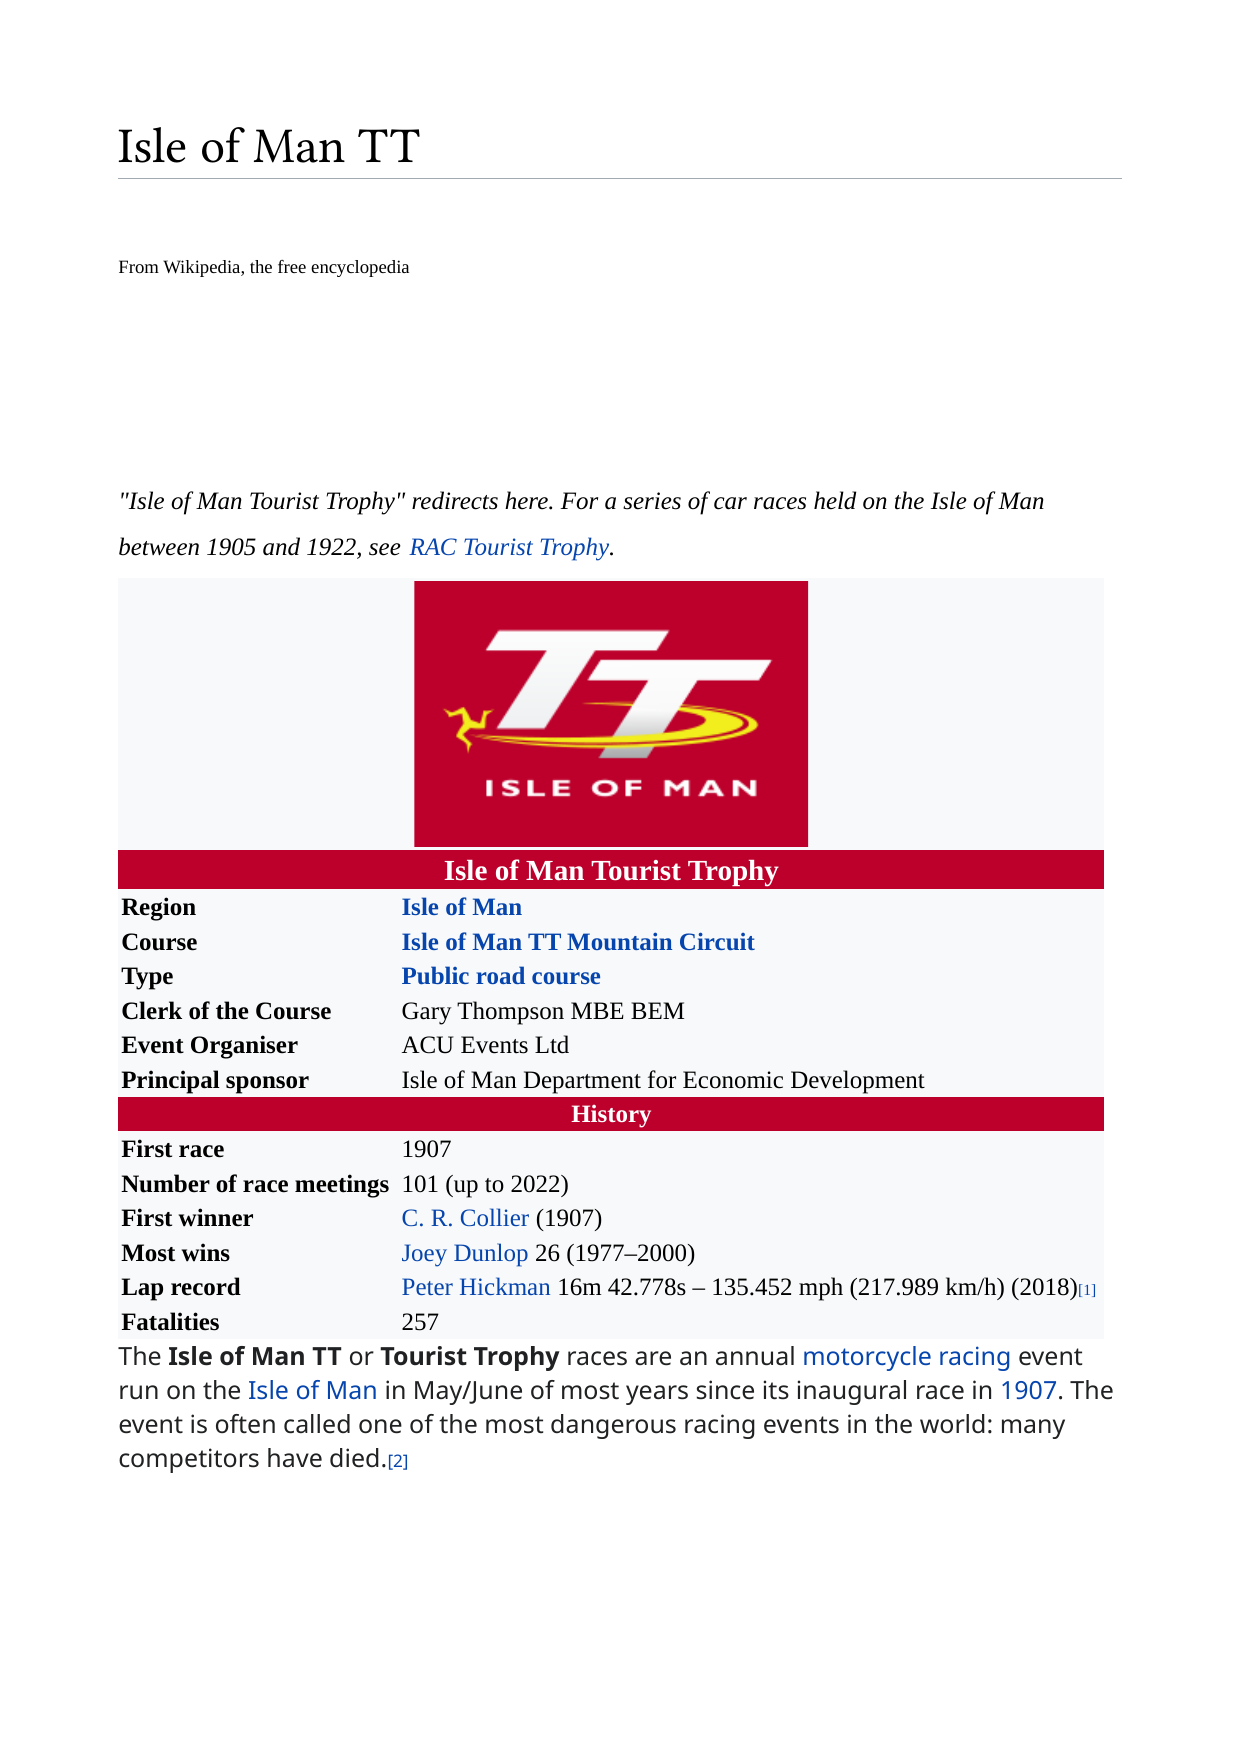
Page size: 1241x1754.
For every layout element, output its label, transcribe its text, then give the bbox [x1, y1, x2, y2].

table_cell 101 (up to 2022) [399, 1166, 1104, 1200]
table_cell Principal sponsor [118, 1062, 398, 1097]
text The Isle of Man TT or Tourist Trophy races are an annual motorcycle racing event run on the Isle of Man in May/June of most years since its inaugural race in 1907. The event is often called one of the most dangerous racing events in the world: many competitors have died.[2] [118, 1339, 1122, 1475]
table_cell Isle of Man Tourist Trophy [118, 850, 1104, 889]
table_cell Isle of Man Department for Economic Development [399, 1062, 1104, 1097]
table_cell Isle of Man TT Mountain Circuit [399, 924, 1104, 958]
table_cell Most wins [118, 1235, 398, 1269]
table_cell Public road course [399, 958, 1104, 993]
table_cell Number of race meetings [118, 1166, 398, 1200]
table_cell Clerk of the Course [118, 993, 398, 1027]
table_cell Fatalities [118, 1304, 398, 1339]
table_header [118, 578, 1104, 850]
table_cell Isle of Man [399, 889, 1104, 924]
table_cell 257 [399, 1304, 1104, 1339]
table_cell First winner [118, 1200, 398, 1235]
table_cell Course [118, 924, 398, 958]
table_cell Gary Thompson MBE BEM [399, 993, 1104, 1027]
table_cell Type [118, 958, 398, 993]
picture [414, 581, 809, 847]
text From Wikipedia, the free encyclopedia [118, 256, 1122, 277]
text "Isle of Man Tourist Trophy" redirects here. For a series of car races held on the Isle of Man between 1905 and 1922, see RAC Tourist Trophy. [118, 486, 1122, 561]
table_cell First race [118, 1131, 398, 1166]
table_cell 1907 [399, 1131, 1104, 1166]
table_cell Region [118, 889, 398, 924]
subtitle Isle of Man TT [118, 118, 1122, 178]
table_cell ACU Events Ltd [399, 1028, 1104, 1062]
table_cell Joey Dunlop 26 (1977–2000) [399, 1235, 1104, 1269]
table_cell History [118, 1097, 1104, 1131]
table_cell Event Organiser [118, 1028, 398, 1062]
table_cell Peter Hickman 16m 42.778s – 135.452 mph (217.989 km/h) (2018)[1] [399, 1270, 1104, 1304]
table_cell C. R. Collier (1907) [399, 1200, 1104, 1235]
table_cell Lap record [118, 1270, 398, 1304]
